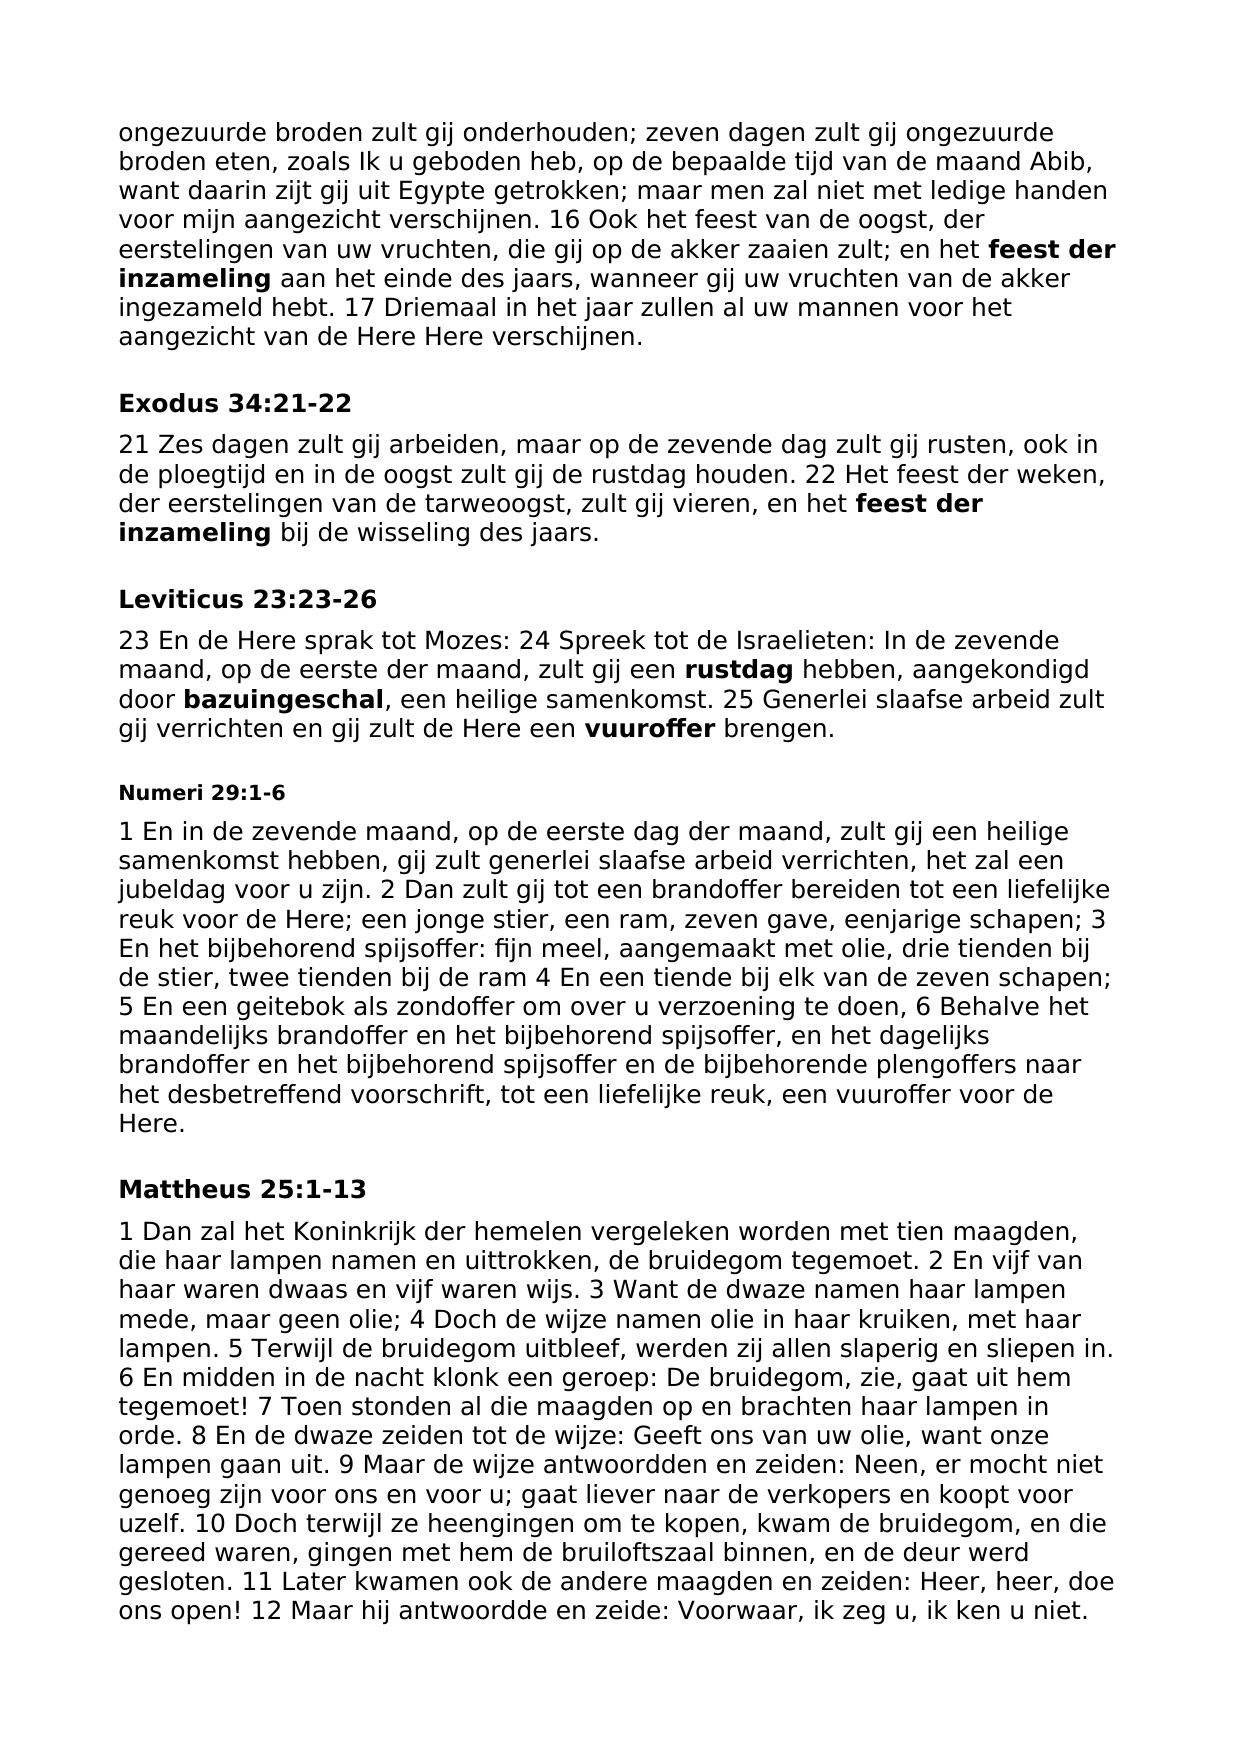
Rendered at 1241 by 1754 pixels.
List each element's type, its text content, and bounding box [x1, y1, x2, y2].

subtitle Numeri 29:1-6 [118, 781, 1122, 805]
subtitle Mattheus 25:1-13 [118, 1176, 1122, 1205]
text ongezuurde broden zult gij onderhouden; zeven dagen zult gij ongezuurde broden eten, zoals Ik u geboden heb, op de bepaalde tijd van de maand Abib, want daarin zijt gij uit Egypte getrokken; maar men zal niet met ledige handen voor mijn aangezicht verschijnen. 16 Ook het feest van de oogst, der eerstelingen van uw vruchten, die gij op de akker zaaien zult; en het feest der inzameling aan het einde des jaars, wanneer gij uw vruchten van de akker ingezameld hebt. 17 Driemaal in het jaar zullen al uw mannen voor het aangezicht van de Here Here verschijnen. [118, 118, 1122, 351]
subtitle Exodus 34:21-22 [118, 389, 1122, 418]
text 21 Zes dagen zult gij arbeiden, maar op de zevende dag zult gij rusten, ook in de ploegtijd en in de oogst zult gij de rustdag houden. 22 Het feest der weken, der eerstelingen van de tarweoogst, zult gij vieren, en het feest der inzameling bij de wisseling des jaars. [118, 431, 1122, 547]
text 1 Dan zal het Koninkrijk der hemelen vergeleken worden met tien maagden, die haar lampen namen en uittrokken, de bruidegom tegemoet. 2 En vijf van haar waren dwaas en vijf waren wijs. 3 Want de dwaze namen haar lampen mede, maar geen olie; 4 Doch de wijze namen olie in haar kruiken, met haar lampen. 5 Terwijl de bruidegom uitbleef, werden zij allen slaperig en sliepen in. 6 En midden in de nacht klonk een geroep: De bruidegom, zie, gaat uit hem tegemoet! 7 Toen stonden al die maagden op en brachten haar lampen in orde. 8 En de dwaze zeiden tot de wijze: Geeft ons van uw olie, want onze lampen gaan uit. 9 Maar de wijze antwoordden en zeiden: Neen, er mocht niet genoeg zijn voor ons en voor u; gaat liever naar de verkopers en koopt voor uzelf. 10 Doch terwijl ze heengingen om te kopen, kwam de bruidegom, en die gereed waren, gingen met hem de bruiloftszaal binnen, en de deur werd gesloten. 11 Later kwamen ook de andere maagden en zeiden: Heer, heer, doe ons open! 12 Maar hij antwoordde en zeide: Voorwaar, ik zeg u, ik ken u niet. [118, 1217, 1122, 1626]
text 1 En in de zevende maand, op de eerste dag der maand, zult gij een heilige samenkomst hebben, gij zult generlei slaafse arbeid verrichten, het zal een jubeldag voor u zijn. 2 Dan zult gij tot een brandoffer bereiden tot een liefelijke reuk voor de Here; een jonge stier, een ram, zeven gave, eenjarige schapen; 3 En het bijbehorend spijsoffer: fijn meel, aangemaakt met olie, drie tienden bij de stier, twee tienden bij de ram 4 En een tiende bij elk van de zeven schapen; 5 En een geitebok als zondoffer om over u verzoening te doen, 6 Behalve het maandelijks brandoffer en het bijbehorend spijsoffer, en het dagelijks brandoffer en het bijbehorend spijsoffer en de bijbehorende plengoffers naar het desbetreffend voorschrift, tot een liefelijke reuk, een vuuroffer voor de Here. [118, 817, 1122, 1138]
text 23 En de Here sprak tot Mozes: 24 Spreek tot de Israelieten: In de zevende maand, op de eerste der maand, zult gij een rustdag hebben, aangekondigd door bazuingeschal, een heilige samenkomst. 25 Generlei slaafse arbeid zult gij verrichten en gij zult de Here een vuuroffer brengen. [118, 626, 1122, 743]
subtitle Leviticus 23:23-26 [118, 585, 1122, 614]
